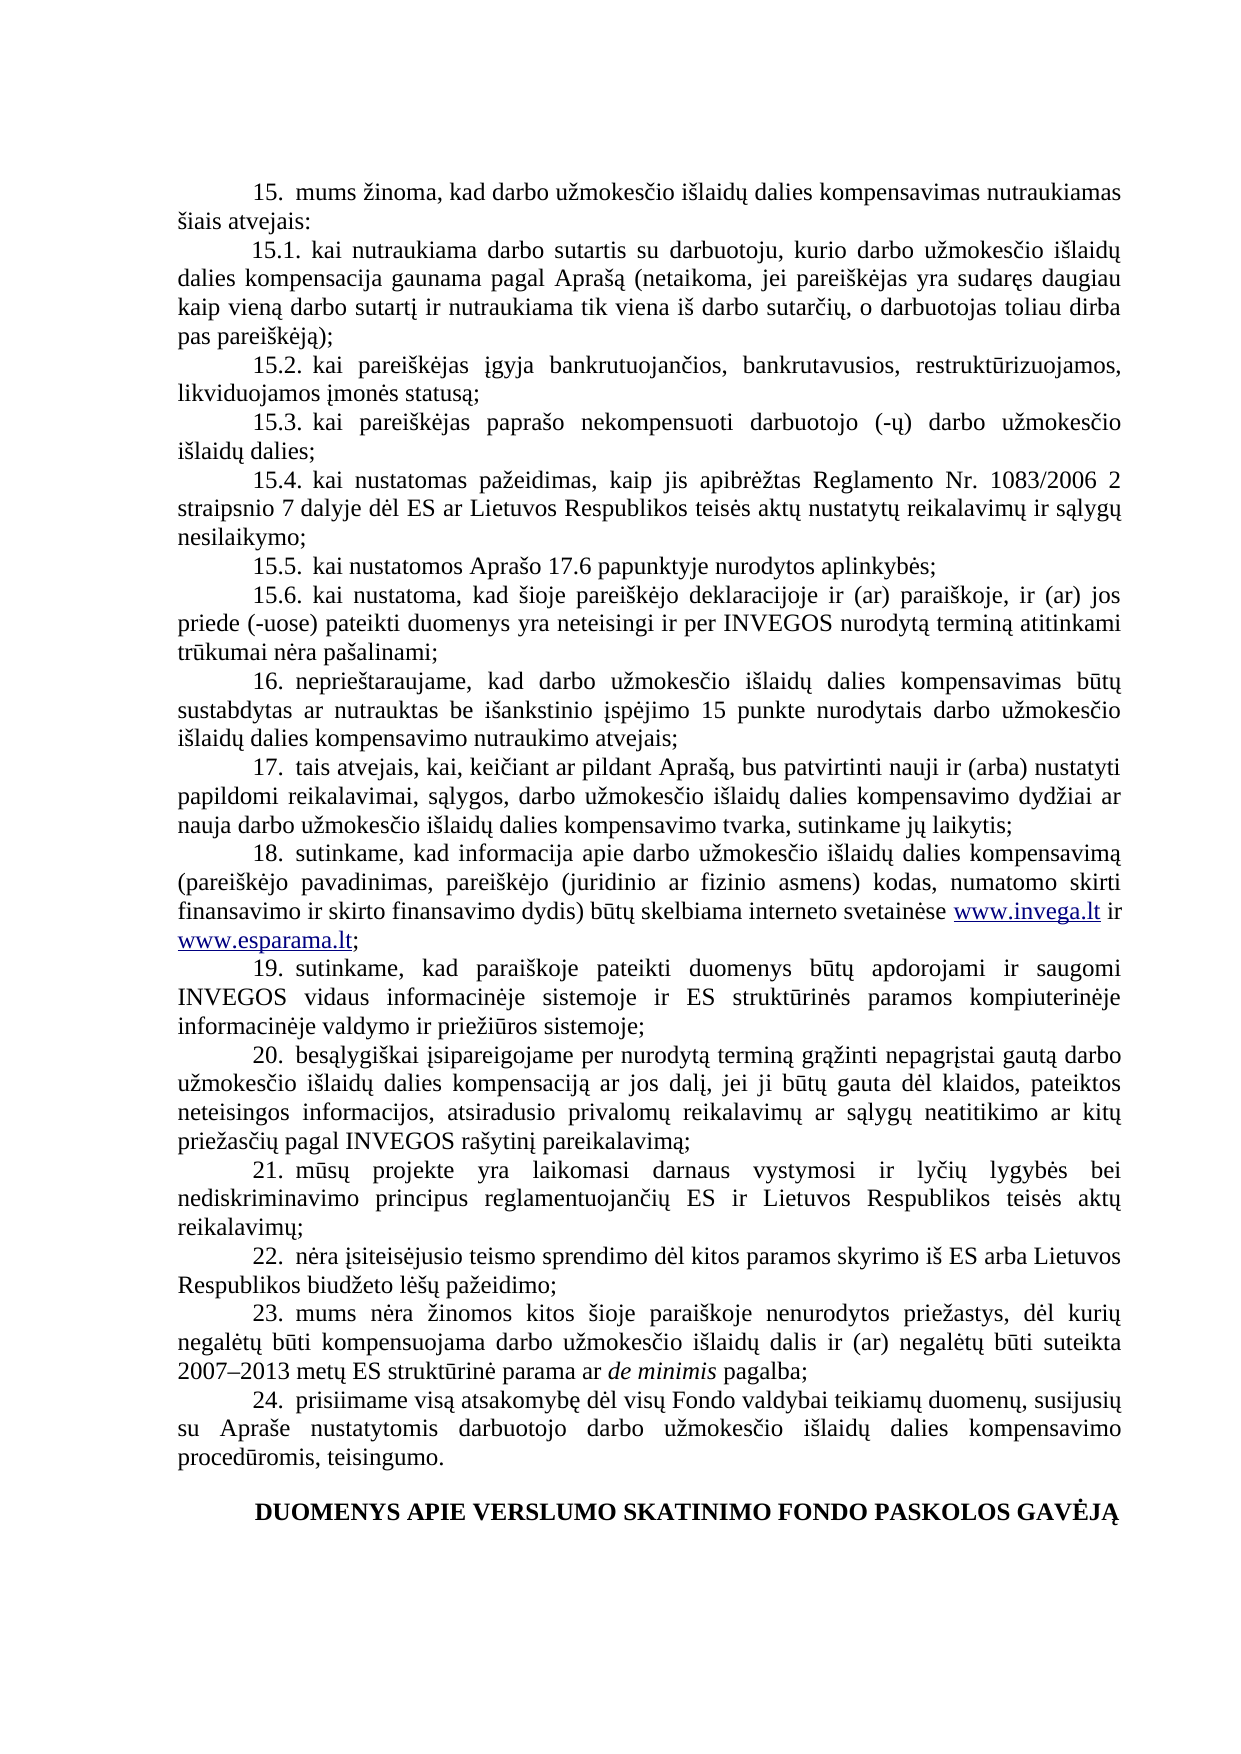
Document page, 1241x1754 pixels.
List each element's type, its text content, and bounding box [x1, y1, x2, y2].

text 15. mums žinoma, kad darbo užmokesčio išlaidų dalies kompensavimas nutraukiamas šiais atvejais: [177, 177, 1122, 235]
text 15.1. kai nutraukiama darbo sutartis su darbuotoju, kurio darbo užmokesčio išlaidų dalies kompensacija gaunama pagal Aprašą (netaikoma, jei pareiškėjas yra sudaręs daugiau kaip vieną darbo sutartį ir nutraukiama tik viena iš darbo sutarčių, o darbuotojas toliau dirba pas pareiškėją); [177, 235, 1122, 350]
text 20. besąlygiškai įsipareigojame per nurodytą terminą grąžinti nepagrįstai gautą darbo užmokesčio išlaidų dalies kompensaciją ar jos dalį, jei ji būtų gauta dėl klaidos, pateiktos neteisingos informacijos, atsiradusio privalomų reikalavimų ar sąlygų neatitikimo ar kitų priežasčių pagal INVEGOS rašytinį pareikalavimą; [177, 1040, 1122, 1155]
text 15.6. kai nustatoma, kad šioje pareiškėjo deklaracijoje ir (ar) paraiškoje, ir (ar) jos priede (-uose) pateikti duomenys yra neteisingi ir per INVEGOS nurodytą terminą atitinkami trūkumai nėra pašalinami; [177, 580, 1122, 666]
text DUOMENYS APIE VERSLUMO SKATINIMO FONDO PASKOLOS GAVĖJĄ [177, 1497, 1122, 1526]
text 15.3. kai pareiškėjas paprašo nekompensuoti darbuotojo (-ų) darbo užmokesčio išlaidų dalies; [177, 407, 1122, 465]
text 15.2. kai pareiškėjas įgyja bankrutuojančios, bankrutavusios, restruktūrizuojamos, likviduojamos įmonės statusą; [177, 350, 1122, 407]
text 18. sutinkame, kad informacija apie darbo užmokesčio išlaidų dalies kompensavimą (pareiškėjo pavadinimas, pareiškėjo (juridinio ar fizinio asmens) kodas, numatomo skirti finansavimo ir skirto finansavimo dydis) būtų skelbiama interneto svetainėse www.invega.lt ir www.esparama.lt; [177, 838, 1122, 953]
text 15.4. kai nustatomas pažeidimas, kaip jis apibrėžtas Reglamento Nr. 1083/2006 2 straipsnio 7 dalyje dėl ES ar Lietuvos Respublikos teisės aktų nustatytų reikalavimų ir sąlygų nesilaikymo; [177, 465, 1122, 551]
text 19. sutinkame, kad paraiškoje pateikti duomenys būtų apdorojami ir saugomi INVEGOS vidaus informacinėje sistemoje ir ES struktūrinės paramos kompiuterinėje informacinėje valdymo ir priežiūros sistemoje; [177, 953, 1122, 1040]
text 22. nėra įsiteisėjusio teismo sprendimo dėl kitos paramos skyrimo iš ES arba Lietuvos Respublikos biudžeto lėšų pažeidimo; [177, 1241, 1122, 1298]
text 24. prisiimame visą atsakomybę dėl visų Fondo valdybai teikiamų duomenų, susijusių su Apraše nustatytomis darbuotojo darbo užmokesčio išlaidų dalies kompensavimo procedūromis, teisingumo. [177, 1385, 1122, 1471]
text 23. mums nėra žinomos kitos šioje paraiškoje nenurodytos priežastys, dėl kurių negalėtų būti kompensuojama darbo užmokesčio išlaidų dalis ir (ar) negalėtų būti suteikta 2007–2013 metų ES struktūrinė parama ar de minimis pagalba; [177, 1298, 1122, 1385]
text 17. tais atvejais, kai, keičiant ar pildant Aprašą, bus patvirtinti nauji ir (arba) nustatyti papildomi reikalavimai, sąlygos, darbo užmokesčio išlaidų dalies kompensavimo dydžiai ar nauja darbo užmokesčio išlaidų dalies kompensavimo tvarka, sutinkame jų laikytis; [177, 752, 1122, 838]
text 16. neprieštaraujame, kad darbo užmokesčio išlaidų dalies kompensavimas būtų sustabdytas ar nutrauktas be išankstinio įspėjimo 15 punkte nurodytais darbo užmokesčio išlaidų dalies kompensavimo nutraukimo atvejais; [177, 666, 1122, 752]
text 15.5. kai nustatomos Aprašo 17.6 papunktyje nurodytos aplinkybės; [177, 551, 1122, 580]
text 21. mūsų projekte yra laikomasi darnaus vystymosi ir lyčių lygybės bei nediskriminavimo principus reglamentuojančių ES ir Lietuvos Respublikos teisės aktų reikalavimų; [177, 1155, 1122, 1241]
